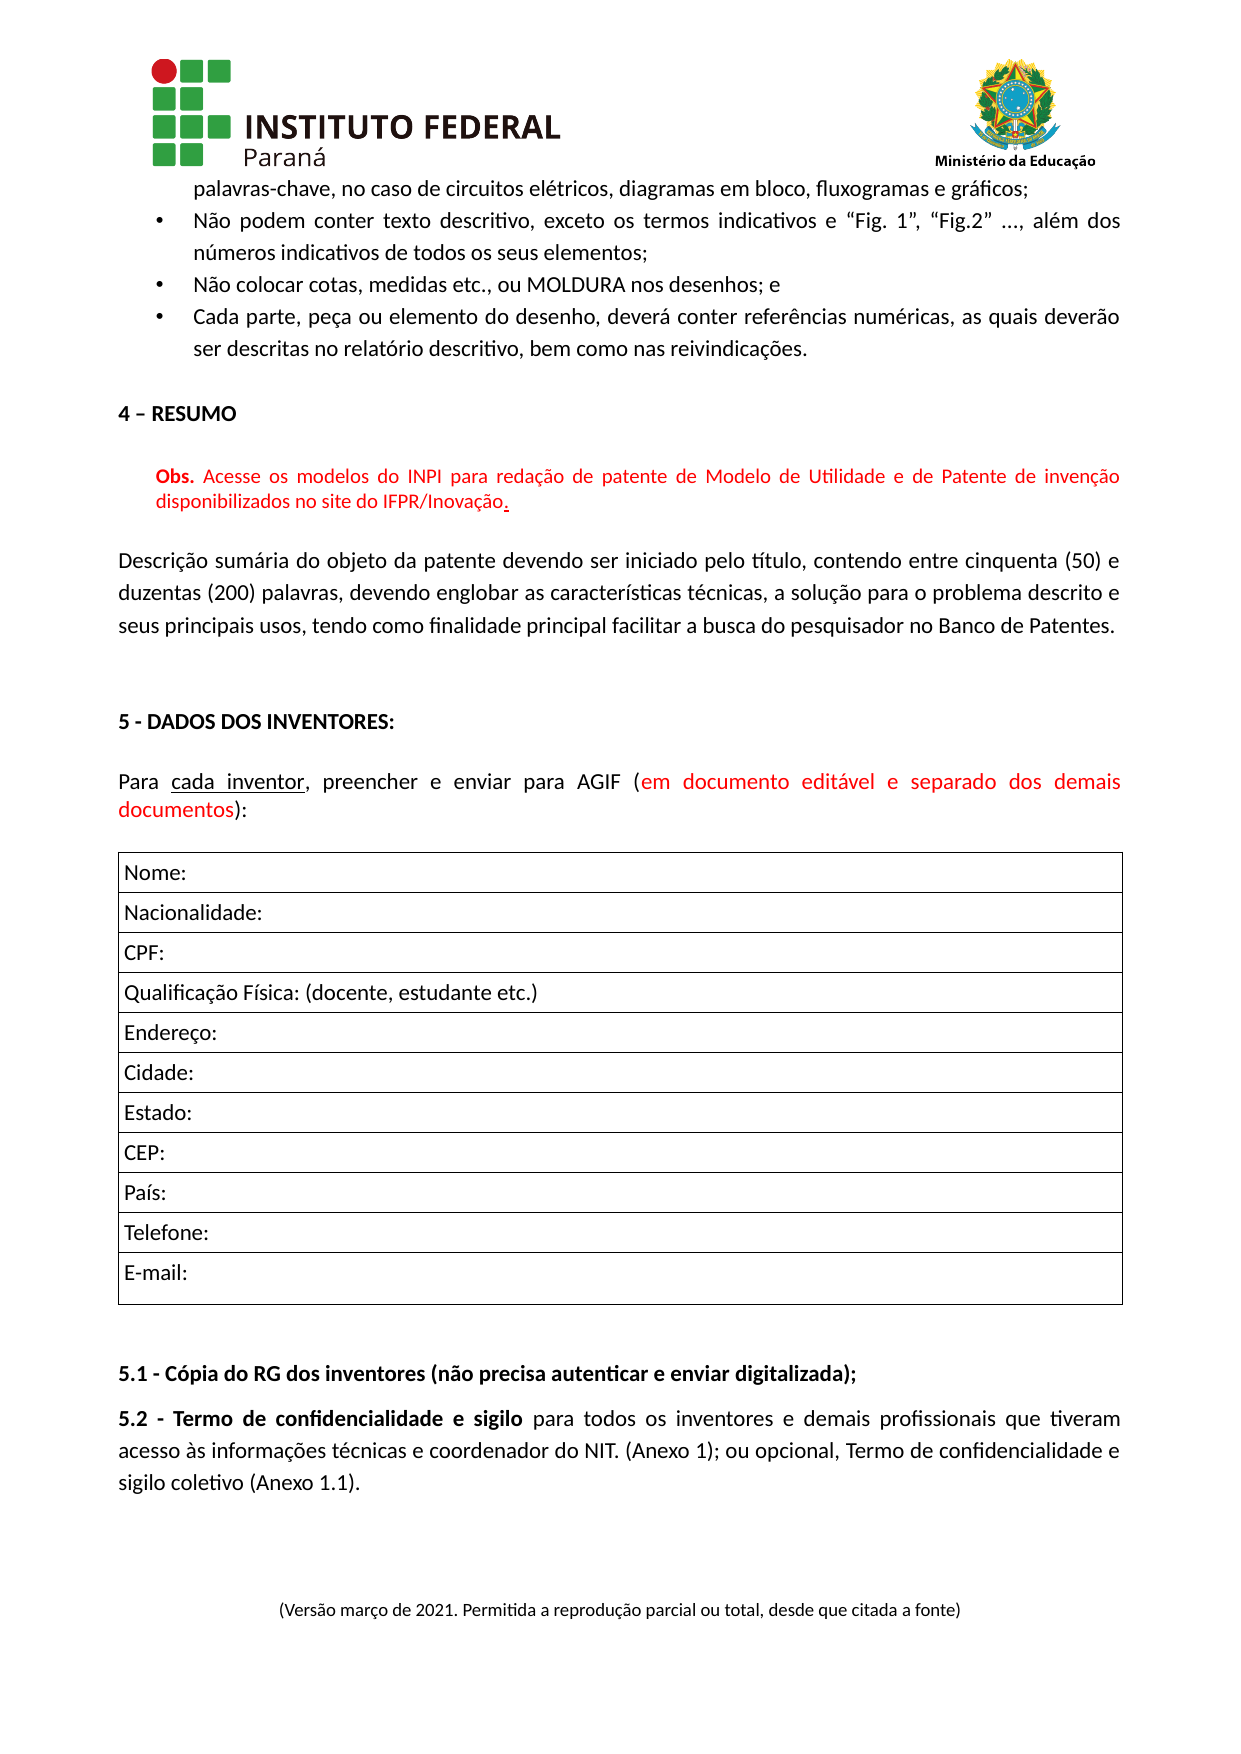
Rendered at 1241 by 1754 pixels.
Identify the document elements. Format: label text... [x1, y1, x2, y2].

list Cada parte, peça ou elemento do desenho, deverá conter referências numéricas, as quais deverão ser descritas no relatório descritivo, bem como nas reivindicações. [156, 302, 1122, 363]
text 5.2 - Termo de confidencialidade e sigilo para todos os inventores e demais profissionais que tiveram acesso às informações técnicas e coordenador do NIT. (Anexo 1); ou opcional, Termo de confidencialidade e sigilo coletivo (Anexo 1.1). [118, 1404, 1122, 1496]
text Descrição sumária do objeto da patente devendo ser iniciado pelo título, contendo entre cinquenta (50) e duzentas (200) palavras, devendo englobar as características técnicas, a solução para o problema descrito e seus principais usos, tendo como finalidade principal facilitar a busca do pesquisador no Banco de Patentes. [118, 546, 1122, 639]
table_cell E-mail: [119, 1253, 1122, 1304]
list palavras-chave, no caso de circuitos elétricos, diagramas em bloco, fluxogramas e gráficos; [156, 118, 1122, 202]
text Obs. Acesse os modelos do INPI para redação de patente de Modelo de Utilidade e de Patente de invenção disponibilizados no site do IFPR/Inovação. [156, 463, 1122, 514]
table_cell Cidade: [119, 1053, 1122, 1092]
table_header Nome: [119, 853, 1122, 892]
text Para cada inventor, preencher e enviar para AGIF (em documento editável e separado dos demais documentos): [118, 767, 1122, 823]
text 4 – RESUMO [118, 399, 1122, 427]
list Não podem conter texto descritivo, exceto os termos indicativos e “Fig. 1”, “Fig.2” ..., além dos números indicativos de todos os seus elementos; [156, 206, 1122, 266]
table_cell Telefone: [119, 1213, 1122, 1252]
table_cell País: [119, 1173, 1122, 1212]
table_cell CPF: [119, 933, 1122, 972]
table_cell CEP: [119, 1133, 1122, 1172]
list Não colocar cotas, medidas etc., ou MOLDURA nos desenhos; e [156, 270, 1122, 298]
table_cell Estado: [119, 1093, 1122, 1132]
text 5 - DADOS DOS INVENTORES: [118, 707, 1122, 735]
table_cell Endereço: [119, 1013, 1122, 1052]
table_cell Nacionalidade: [119, 893, 1122, 932]
table_cell Qualificação Física: (docente, estudante etc.) [119, 973, 1122, 1012]
text 5.1 - Cópia do RG dos inventores (não precisa autenticar e enviar digitalizada); [118, 1359, 1122, 1387]
